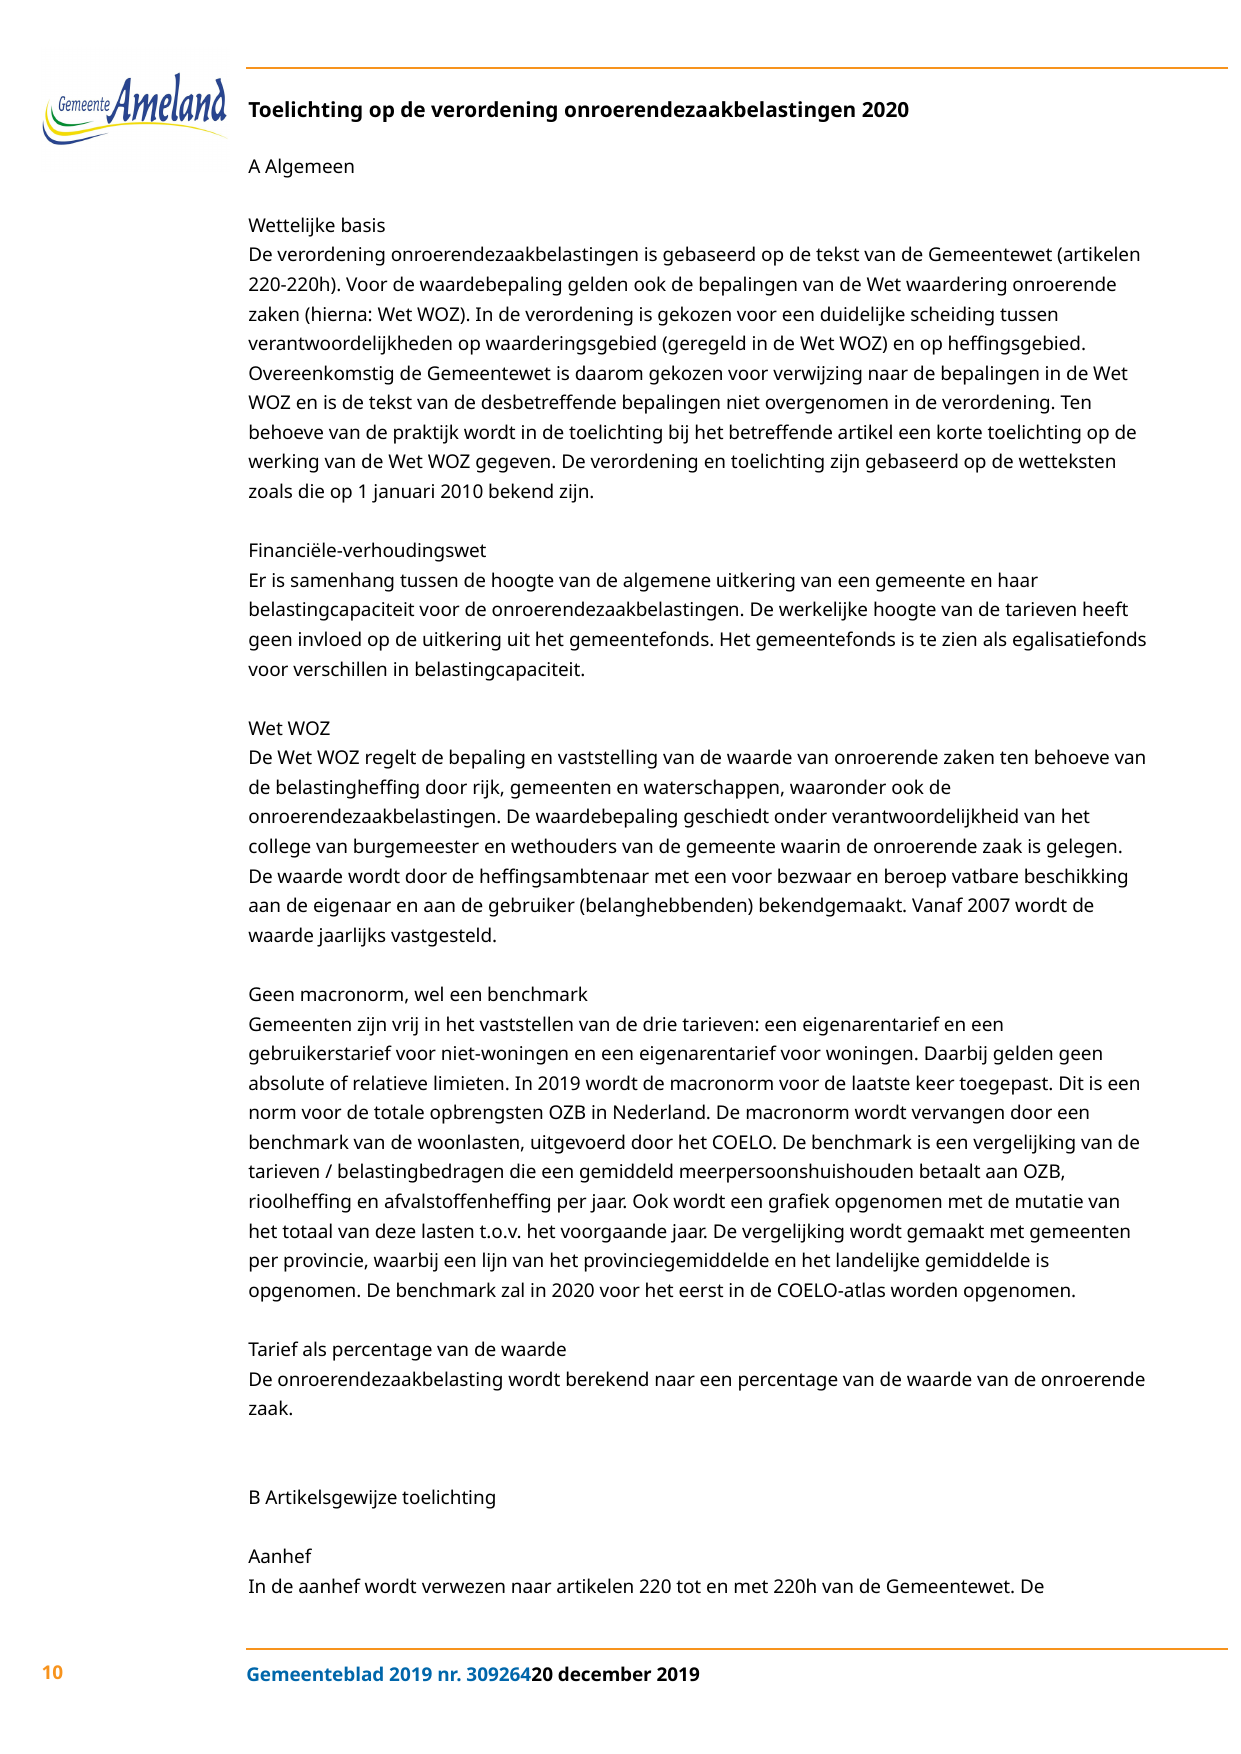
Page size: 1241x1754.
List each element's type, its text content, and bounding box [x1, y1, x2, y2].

text A Algemeen [248, 153, 1152, 179]
text Aanhef [248, 1543, 1152, 1569]
text In de aanhef wordt verwezen naar artikelen 220 tot en met 220h van de Gemeentewet. De [248, 1573, 1152, 1599]
text Er is samenhang tussen de hoogte van de algemene uitkering van een gemeente en haar belastingcapaciteit voor de onroerendezaakbelastingen. De werkelijke hoogte van de tarieven heeft geen invloed op de uitkering uit het gemeentefonds. Het gemeentefonds is te zien als egalisatiefonds voor verschillen in belastingcapaciteit. [248, 567, 1152, 682]
text Financiële-verhoudingswet [248, 537, 1152, 563]
text De onroerendezaakbelasting wordt berekend naar een percentage van de waarde van de onroerende zaak. [248, 1366, 1152, 1421]
text Geen macronorm, wel een benchmark [248, 981, 1152, 1007]
text Wet WOZ [248, 715, 1152, 741]
text Toelichting op de verordening onroerendezaakbelastingen 2020 [248, 95, 1152, 123]
text De Wet WOZ regelt de bepaling en vaststelling van de waarde van onroerende zaken ten behoeve van de belastingheffing door rijk, gemeenten en waterschappen, waaronder ook de onroerendezaakbelastingen. De waardebepaling geschiedt onder verantwoordelijkheid van het college van burgemeester en wethouders van de gemeente waarin de onroerende zaak is gelegen. De waarde wordt door de heffingsambtenaar met een voor bezwaar en beroep vatbare beschikking aan de eigenaar en aan de gebruiker (belanghebbenden) bekendgemaakt. Vanaf 2007 wordt de waarde jaarlijks vastgesteld. [248, 744, 1152, 948]
picture [41, 47, 231, 172]
text De verordening onroerendezaakbelastingen is gebaseerd op de tekst van de Gemeentewet (artikelen 220-220h). Voor de waardebepaling gelden ook de bepalingen van de Wet waardering onroerende zaken (hierna: Wet WOZ). In de verordening is gekozen voor een duidelijke scheiding tussen verantwoordelijkheden op waarderingsgebied (geregeld in de Wet WOZ) en op heffingsgebied. Overeenkomstig de Gemeentewet is daarom gekozen voor verwijzing naar de bepalingen in de Wet WOZ en is de tekst van de desbetreffende bepalingen niet overgenomen in de verordening. Ten behoeve van de praktijk wordt in de toelichting bij het betreffende artikel een korte toelichting op de werking van de Wet WOZ gegeven. De verordening en toelichting zijn gebaseerd op de wetteksten zoals die op 1 januari 2010 bekend zijn. [248, 242, 1152, 504]
text Wettelijke basis [248, 212, 1152, 238]
text B Artikelsgewijze toelichting [248, 1484, 1152, 1510]
text Gemeenten zijn vrij in het vaststellen van de drie tarieven: een eigenarentarief en een gebruikerstarief voor niet-woningen en een eigenarentarief voor woningen. Daarbij gelden geen absolute of relatieve limieten. In 2019 wordt de macronorm voor de laatste keer toegepast. Dit is een norm voor de totale opbrengsten OZB in Nederland. De macronorm wordt vervangen door een benchmark van de woonlasten, uitgevoerd door het COELO. De benchmark is een vergelijking van de tarieven / belastingbedragen die een gemiddeld meerpersoonshuishouden betaalt aan OZB, rioolheffing en afvalstoffenheffing per jaar. Ook wordt een grafiek opgenomen met de mutatie van het totaal van deze lasten t.o.v. het voorgaande jaar. De vergelijking wordt gemaakt met gemeenten per provincie, waarbij een lijn van het provinciegemiddelde en het landelijke gemiddelde is opgenomen. De benchmark zal in 2020 voor het eerst in de COELO-atlas worden opgenomen. [248, 1011, 1152, 1303]
text Tarief als percentage van de waarde [248, 1336, 1152, 1362]
